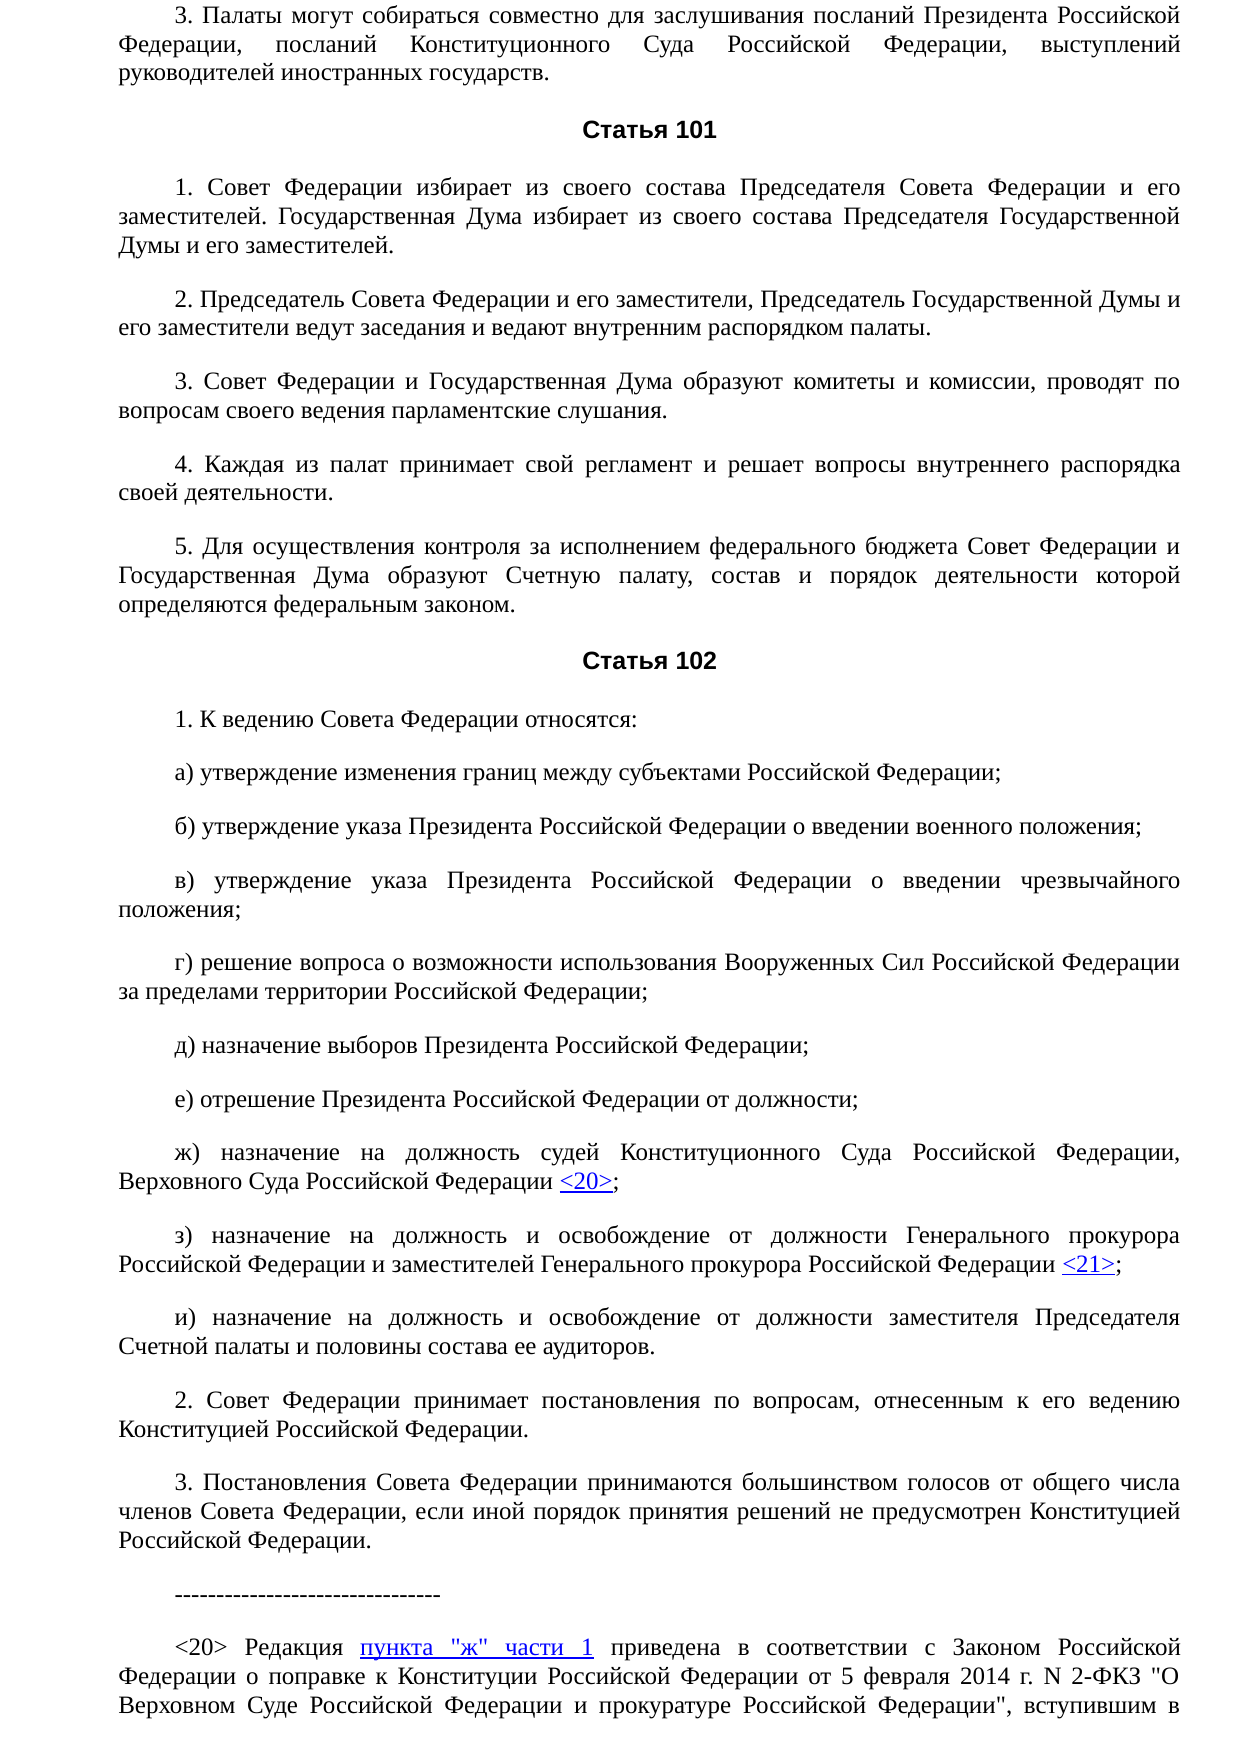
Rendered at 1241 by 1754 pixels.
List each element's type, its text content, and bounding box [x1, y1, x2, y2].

text <20> Редакция пункта "ж" части 1 приведена в соответствии с Законом Российской Федерации о поправке к Конституции Российской Федерации от 5 февраля 2014 г. N 2-ФКЗ "О Верховном Суде Российской Федерации и прокуратуре Российской Федерации", вступившим в [118, 1632, 1181, 1719]
text 3. Палаты могут собираться совместно для заслушивания посланий Президента Российской Федерации, посланий Конституционного Суда Российской Федерации, выступлений руководителей иностранных государств. [118, 0, 1181, 86]
text 2. Председатель Совета Федерации и его заместители, Председатель Государственной Думы и его заместители ведут заседания и ведают внутренним распорядком палаты. [118, 284, 1181, 341]
text 2. Совет Федерации принимает постановления по вопросам, отнесенным к его ведению Конституцией Российской Федерации. [118, 1385, 1181, 1442]
text 5. Для осуществления контроля за исполнением федерального бюджета Совет Федерации и Государственная Дума образуют Счетную палату, состав и порядок деятельности которой определяются федеральным законом. [118, 531, 1181, 617]
text и) назначение на должность и освобождение от должности заместителя Председателя Счетной палаты и половины состава ее аудиторов. [118, 1302, 1181, 1360]
text 3. Постановления Совета Федерации принимаются большинством голосов от общего числа членов Совета Федерации, если иной порядок принятия решений не предусмотрен Конституцией Российской Федерации. [118, 1467, 1181, 1554]
title Статья 102 [118, 646, 1181, 675]
text ж) назначение на должность судей Конституционного Суда Российской Федерации, Верховного Суда Российской Федерации <20>; [118, 1137, 1181, 1195]
text 1. Совет Федерации избирает из своего состава Председателя Совета Федерации и его заместителей. Государственная Дума избирает из своего состава Председателя Государственной Думы и его заместителей. [118, 172, 1181, 259]
text б) утверждение указа Президента Российской Федерации о введении военного положения; [118, 811, 1181, 840]
text 1. К ведению Совета Федерации относятся: [118, 704, 1181, 732]
text е) отрешение Президента Российской Федерации от должности; [118, 1084, 1181, 1112]
text г) решение вопроса о возможности использования Вооруженных Сил Российской Федерации за пределами территории Российской Федерации; [118, 947, 1181, 1005]
text а) утверждение изменения границ между субъектами Российской Федерации; [118, 757, 1181, 786]
title Статья 101 [118, 115, 1181, 144]
text -------------------------------- [118, 1579, 1181, 1607]
text в) утверждение указа Президента Российской Федерации о введении чрезвычайного положения; [118, 865, 1181, 922]
text з) назначение на должность и освобождение от должности Генерального прокурора Российской Федерации и заместителей Генерального прокурора Российской Федерации <21>; [118, 1220, 1181, 1277]
text д) назначение выборов Президента Российской Федерации; [118, 1030, 1181, 1059]
text 3. Совет Федерации и Государственная Дума образуют комитеты и комиссии, проводят по вопросам своего ведения парламентские слушания. [118, 366, 1181, 424]
text 4. Каждая из палат принимает свой регламент и решает вопросы внутреннего распорядка своей деятельности. [118, 449, 1181, 506]
